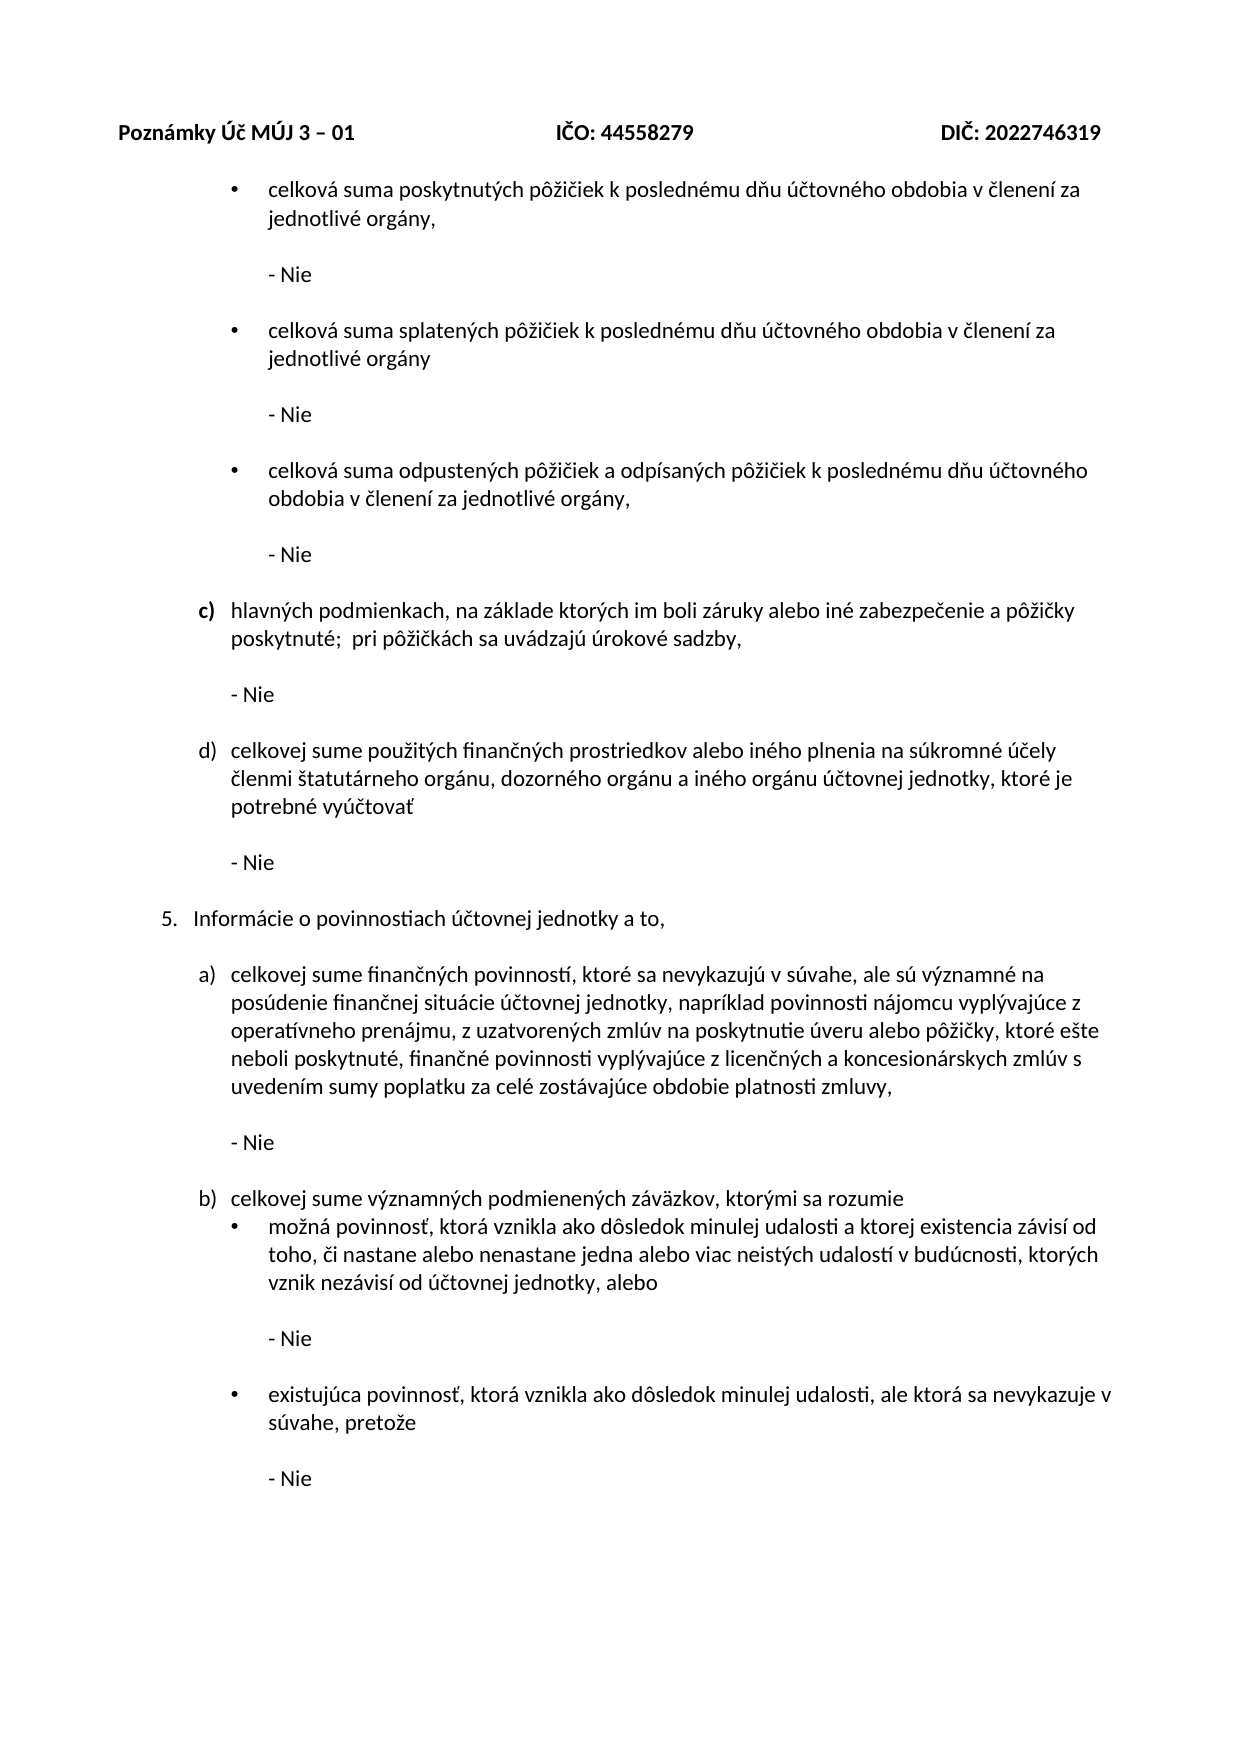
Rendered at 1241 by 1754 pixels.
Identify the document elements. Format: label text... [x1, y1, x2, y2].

list existujúca povinnosť, ktorá vznikla ako dôsledok minulej udalosti, ale ktorá sa nevykazuje v súvahe, pretože [231, 1381, 1122, 1437]
list - Nie [231, 540, 1122, 568]
list celkovej sume použitých finančných prostriedkov alebo iného plnenia na súkromné účely členmi štatutárneho orgánu, dozorného orgánu a iného orgánu účtovnej jednotky, ktoré je potrebné vyúčtovať [193, 736, 1122, 820]
list celkovej sume finančných povinností, ktoré sa nevykazujú v súvahe, ale sú významné na posúdenie finančnej situácie účtovnej jednotky, napríklad povinnosti nájomcu vyplývajúce z operatívneho prenájmu, z uzatvorených zmlúv na poskytnutie úveru alebo pôžičky, ktoré ešte neboli poskytnuté, finančné povinnosti vyplývajúce z licenčných a koncesionárskych zmlúv s uvedením sumy poplatku za celé zostávajúce obdobie platnosti zmluvy, [193, 960, 1122, 1100]
list - Nie [193, 680, 1122, 708]
list - Nie [231, 1324, 1122, 1352]
list - Nie [231, 1464, 1122, 1493]
list hlavných podmienkach, na základe ktorých im boli záruky alebo iné zabezpečenie a pôžičky poskytnuté; pri pôžičkách sa uvádzajú úrokové sadzby, [193, 596, 1122, 652]
list celkovej sume významných podmienených záväzkov, ktorými sa rozumie [193, 1184, 1122, 1212]
list možná povinnosť, ktorá vznikla ako dôsledok minulej udalosti a ktorej existencia závisí od toho, či nastane alebo nenastane jedna alebo viac neistých udalostí v budúcnosti, ktorých vznik nezávisí od účtovnej jednotky, alebo [231, 1212, 1122, 1296]
list celková suma splatených pôžičiek k poslednému dňu účtovného obdobia v členení za jednotlivé orgány [231, 316, 1122, 372]
list - Nie [193, 848, 1122, 876]
list celková suma odpustených pôžičiek a odpísaných pôžičiek k poslednému dňu účtovného obdobia v členení za jednotlivé orgány, [231, 456, 1122, 512]
list - Nie [231, 260, 1122, 288]
list - Nie [231, 400, 1122, 428]
list celková suma poskytnutých pôžičiek k poslednému dňu účtovného obdobia v členení za jednotlivé orgány, [231, 176, 1122, 232]
list - Nie [193, 1128, 1122, 1156]
list Informácie o povinnostiach účtovnej jednotky a to, [156, 904, 1122, 932]
